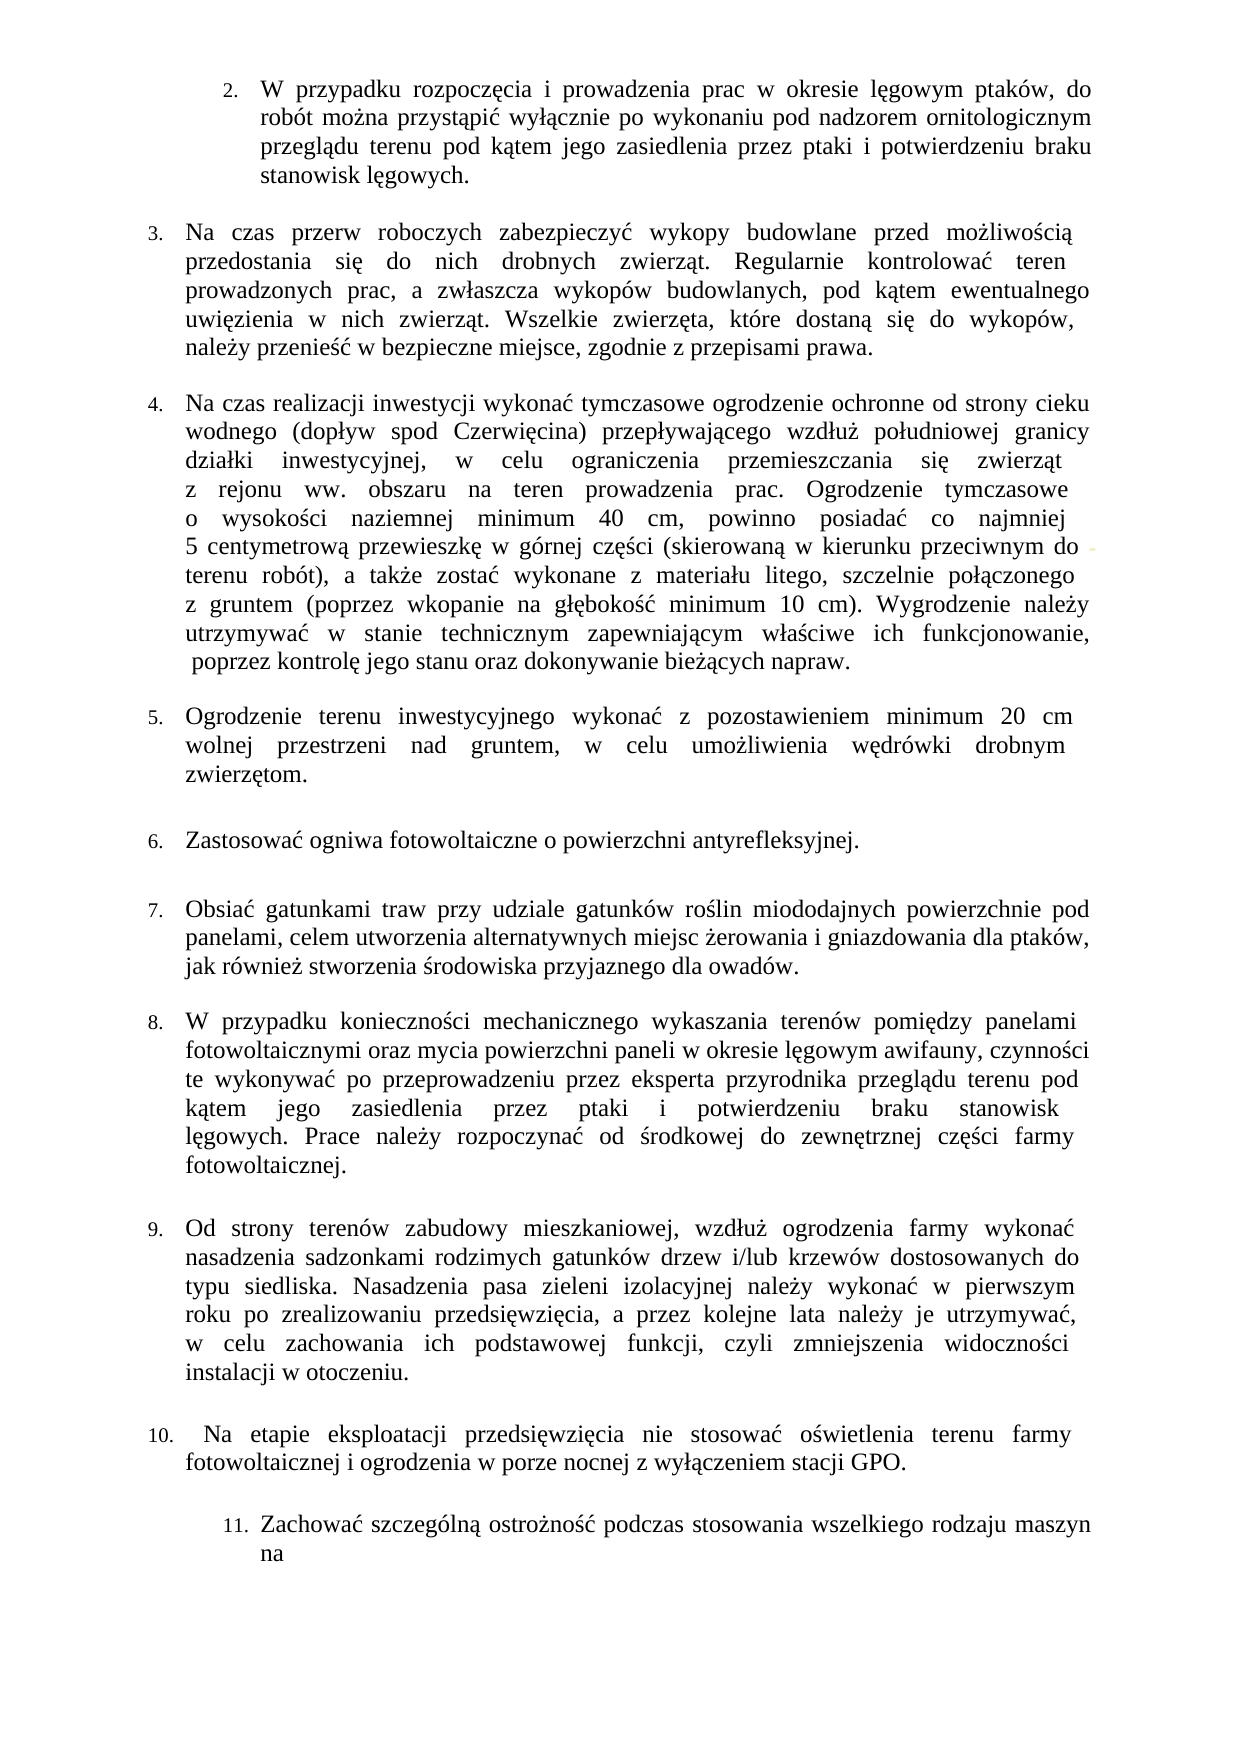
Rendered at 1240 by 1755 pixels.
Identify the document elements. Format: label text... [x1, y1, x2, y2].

list Na czas realizacji inwestycji wykonać tymczasowe ogrodzenie ochronne od strony cieku wodnego (dopływ spod Czerwięcina) przepływającego wzdłuż południowej granicy działki inwestycyjnej, w celu ograniczenia przemieszczania się zwierząt z rejonu ww. obszaru na teren prowadzenia prac. Ogrodzenie tymczasowe o wysokości naziemnej minimum 40 cm, powinno posiadać co najmniej 5 centymetrową przewieszkę w górnej części (skierowaną w kierunku przeciwnym do terenu robót), a także zostać wykonane z materiału litego, szczelnie połączonego z gruntem (poprzez wkopanie na głębokość minimum 10 cm). Wygrodzenie należy utrzymywać w stanie technicznym zapewniającym właściwe ich funkcjonowanie, poprzez kontrolę jego stanu oraz dokonywanie bieżących napraw. [148, 388, 1091, 675]
list W przypadku rozpoczęcia i prowadzenia prac w okresie lęgowym ptaków, do robót można przystąpić wyłącznie po wykonaniu pod nadzorem ornitologicznym przeglądu terenu pod kątem jego zasiedlenia przez ptaki i potwierdzeniu braku stanowisk lęgowych. [223, 74, 1092, 189]
list Na czas przerw roboczych zabezpieczyć wykopy budowlane przed możliwością przedostania się do nich drobnych zwierząt. Regularnie kontrolować teren prowadzonych prac, a zwłaszcza wykopów budowlanych, pod kątem ewentualnego uwięzienia w nich zwierząt. Wszelkie zwierzęta, które dostaną się do wykopów, należy przenieść w bezpieczne miejsce, zgodnie z przepisami prawa. [148, 217, 1091, 361]
list Obsiać gatunkami traw przy udziale gatunków roślin miododajnych powierzchnie pod panelami, celem utworzenia alternatywnych miejsc żerowania i gniazdowania dla ptaków, jak również stworzenia środowiska przyjaznego dla owadów. [148, 894, 1091, 980]
list Od strony terenów zabudowy mieszkaniowej, wzdłuż ogrodzenia farmy wykonać nasadzenia sadzonkami rodzimych gatunków drzew i/lub krzewów dostosowanych do typu siedliska. Nasadzenia pasa zieleni izolacyjnej należy wykonać w pierwszym roku po zrealizowaniu przedsięwzięcia, a przez kolejne lata należy je utrzymywać, w celu zachowania ich podstawowej funkcji, czyli zmniejszenia widoczności instalacji w otoczeniu. [148, 1213, 1091, 1386]
list Na etapie eksploatacji przedsięwzięcia nie stosować oświetlenia terenu farmy fotowoltaicznej i ogrodzenia w porze nocnej z wyłączeniem stacji GPO. [148, 1419, 1091, 1476]
list W przypadku konieczności mechanicznego wykaszania terenów pomiędzy panelami fotowoltaicznymi oraz mycia powierzchni paneli w okresie lęgowym awifauny, czynności te wykonywać po przeprowadzeniu przez eksperta przyrodnika przeglądu terenu pod kątem jego zasiedlenia przez ptaki i potwierdzeniu braku stanowisk lęgowych. Prace należy rozpoczynać od środkowej do zewnętrznej części farmy fotowoltaicznej. [148, 1006, 1091, 1179]
list Zachować szczególną ostrożność podczas stosowania wszelkiego rodzaju maszyn na [223, 1509, 1092, 1566]
list Ogrodzenie terenu inwestycyjnego wykonać z pozostawieniem minimum 20 cm wolnej przestrzeni nad gruntem, w celu umożliwienia wędrówki drobnym zwierzętom. [148, 701, 1091, 788]
list Zastosować ogniwa fotowoltaiczne o powierzchni antyrefleksyjnej. [148, 825, 1091, 854]
